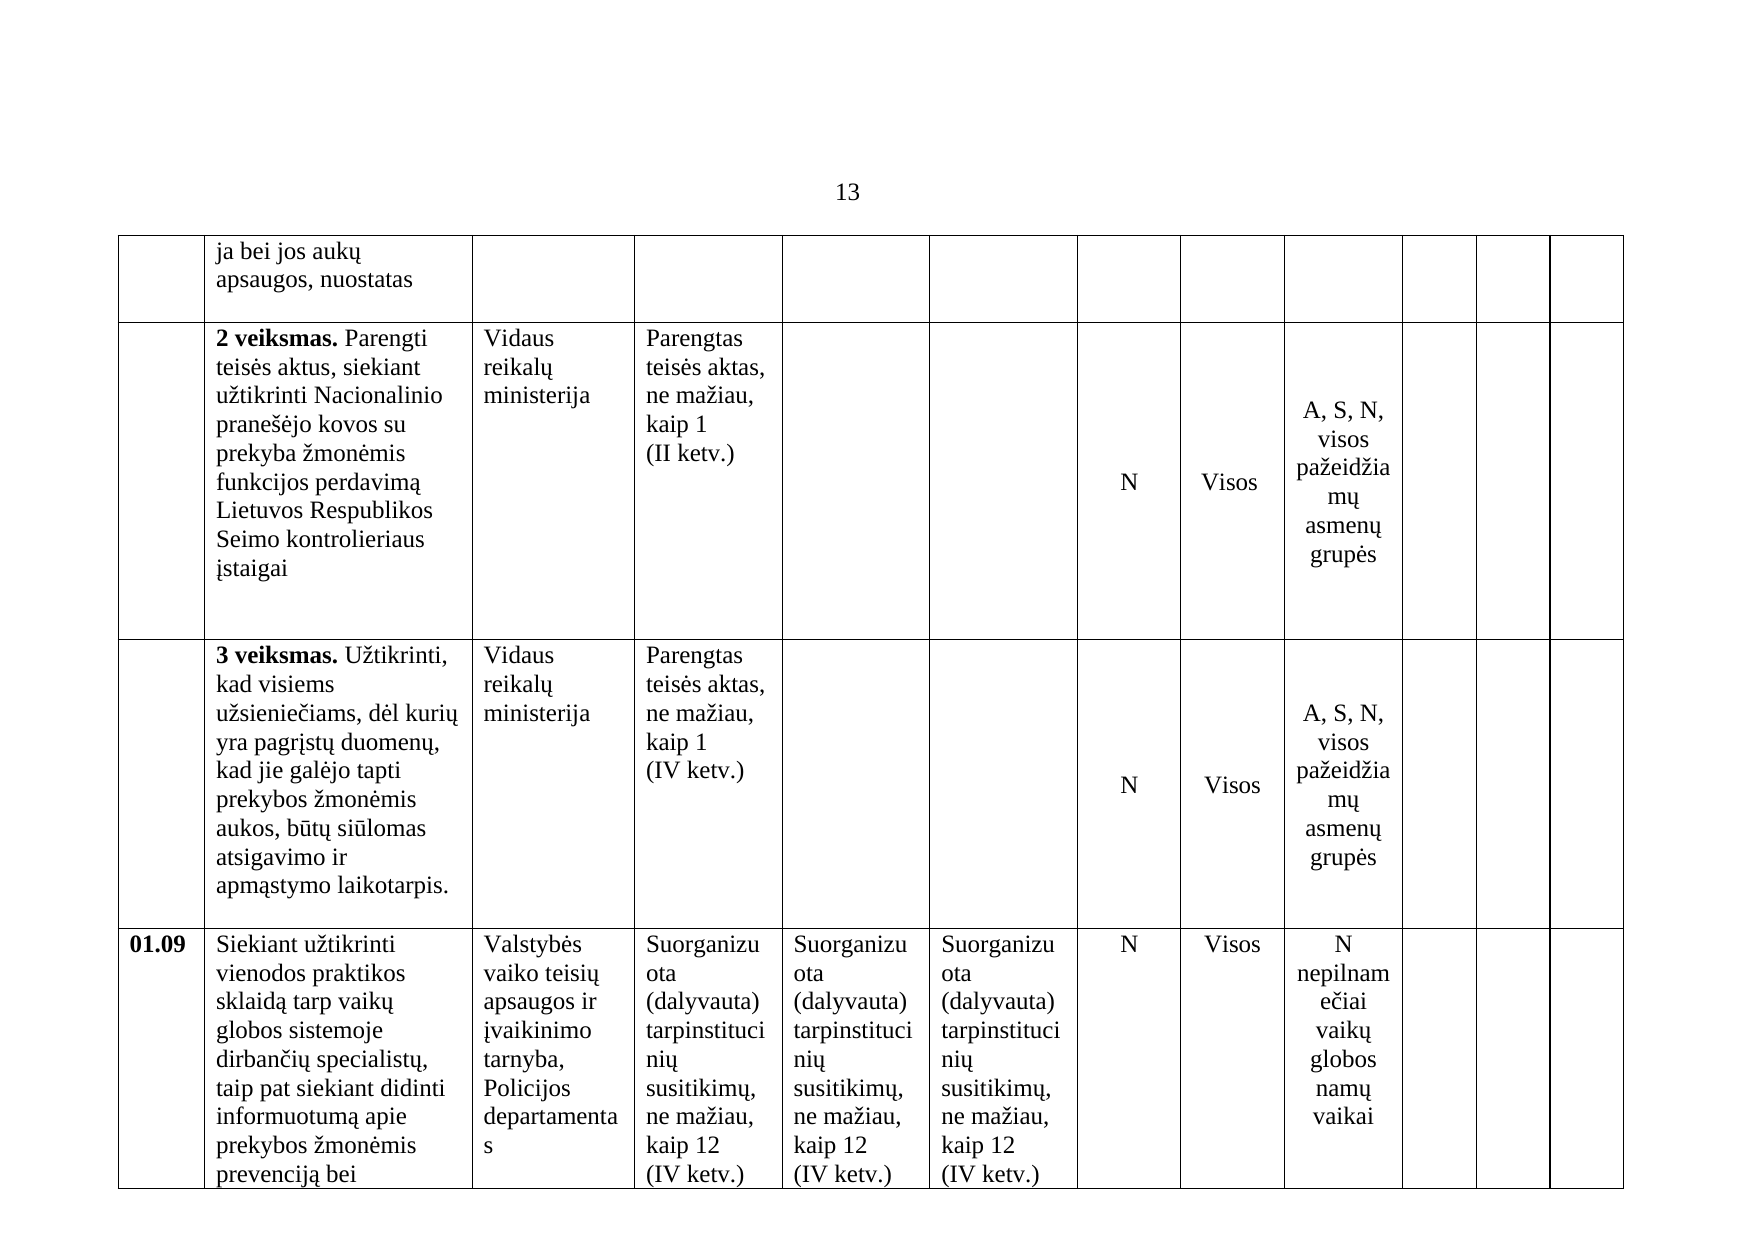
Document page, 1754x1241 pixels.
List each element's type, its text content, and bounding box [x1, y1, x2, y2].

table_cell N [1078, 640, 1180, 928]
table_cell 01.09 [119, 929, 204, 1188]
table_cell 3 veiksmas. Užtikrinti, kad visiems užsieniečiams, dėl kurių yra pagrįstų duomenų, kad jie galėjo tapti prekybos žmonėmis aukos, būtų siūlomas atsigavimo ir apmąstymo laikotarpis. [205, 640, 472, 928]
table_cell [473, 236, 634, 322]
table_cell A, S, N, visos pažeidžiamų asmenų grupės [1285, 640, 1402, 928]
table_cell [1403, 323, 1476, 639]
table_cell [1477, 236, 1549, 322]
table_cell Parengtas teisės aktas, ne mažiau, kaip 1 (IV ketv.) [635, 640, 782, 928]
table_cell 2 veiksmas. Parengti teisės aktus, siekiant užtikrinti Nacionalinio pranešėjo kovos su prekyba žmonėmis funkcijos perdavimą Lietuvos Respublikos Seimo kontrolieriaus įstaigai [205, 323, 472, 639]
table_cell Parengtas teisės aktas, ne mažiau, kaip 1 (II ketv.) [635, 323, 782, 639]
table_cell [1078, 236, 1180, 322]
table_cell Vidaus reikalų ministerija [473, 323, 634, 639]
table_cell N [1078, 323, 1180, 639]
table_cell [1551, 929, 1623, 1188]
table_cell Visos [1181, 929, 1284, 1188]
table_cell [1403, 236, 1476, 322]
table_cell Suorganizuota (dalyvauta) tarpinstitucinių susitikimų, ne mažiau, kaip 12 (IV ketv.) [930, 929, 1077, 1188]
table_cell [119, 323, 204, 639]
table_cell N nepilnamečiai vaikų globos namų vaikai [1285, 929, 1402, 1188]
table_cell [1477, 323, 1549, 639]
table_cell [930, 640, 1077, 928]
table_cell [1181, 236, 1284, 322]
table_cell Valstybės vaiko teisių apsaugos ir įvaikinimo tarnyba, Policijos departamentas [473, 929, 634, 1188]
table_cell [635, 236, 782, 322]
table_cell N [1078, 929, 1180, 1188]
table_cell Visos [1181, 323, 1284, 639]
table_cell [930, 323, 1077, 639]
table_cell [119, 640, 204, 928]
table_cell A, S, N, visos pažeidžiamų asmenų grupės [1285, 323, 1402, 639]
table_cell [1551, 640, 1623, 928]
table_cell [1477, 640, 1549, 928]
table_cell [783, 323, 929, 639]
table_cell [930, 236, 1077, 322]
table_cell [1403, 640, 1476, 928]
table_cell ja bei jos aukų apsaugos, nuostatas [205, 236, 472, 322]
table_cell [1403, 929, 1476, 1188]
table_cell [1477, 929, 1549, 1188]
table_cell [1285, 236, 1402, 322]
table_cell Visos [1181, 640, 1284, 928]
table_cell Suorganizuota (dalyvauta) tarpinstitucinių susitikimų, ne mažiau, kaip 12 (IV ketv.) [635, 929, 782, 1188]
table_cell [1551, 323, 1623, 639]
table_cell Siekiant užtikrinti vienodos praktikos sklaidą tarp vaikų globos sistemoje dirbančių specialistų, taip pat siekiant didinti informuotumą apie prekybos žmonėmis prevenciją bei [205, 929, 472, 1188]
table_cell [119, 236, 204, 322]
table_cell [1551, 236, 1623, 322]
table_cell [783, 640, 929, 928]
table_cell Suorganizuota (dalyvauta) tarpinstitucinių susitikimų, ne mažiau, kaip 12 (IV ketv.) [783, 929, 929, 1188]
table_cell Vidaus reikalų ministerija [473, 640, 634, 928]
table_cell [783, 236, 929, 322]
